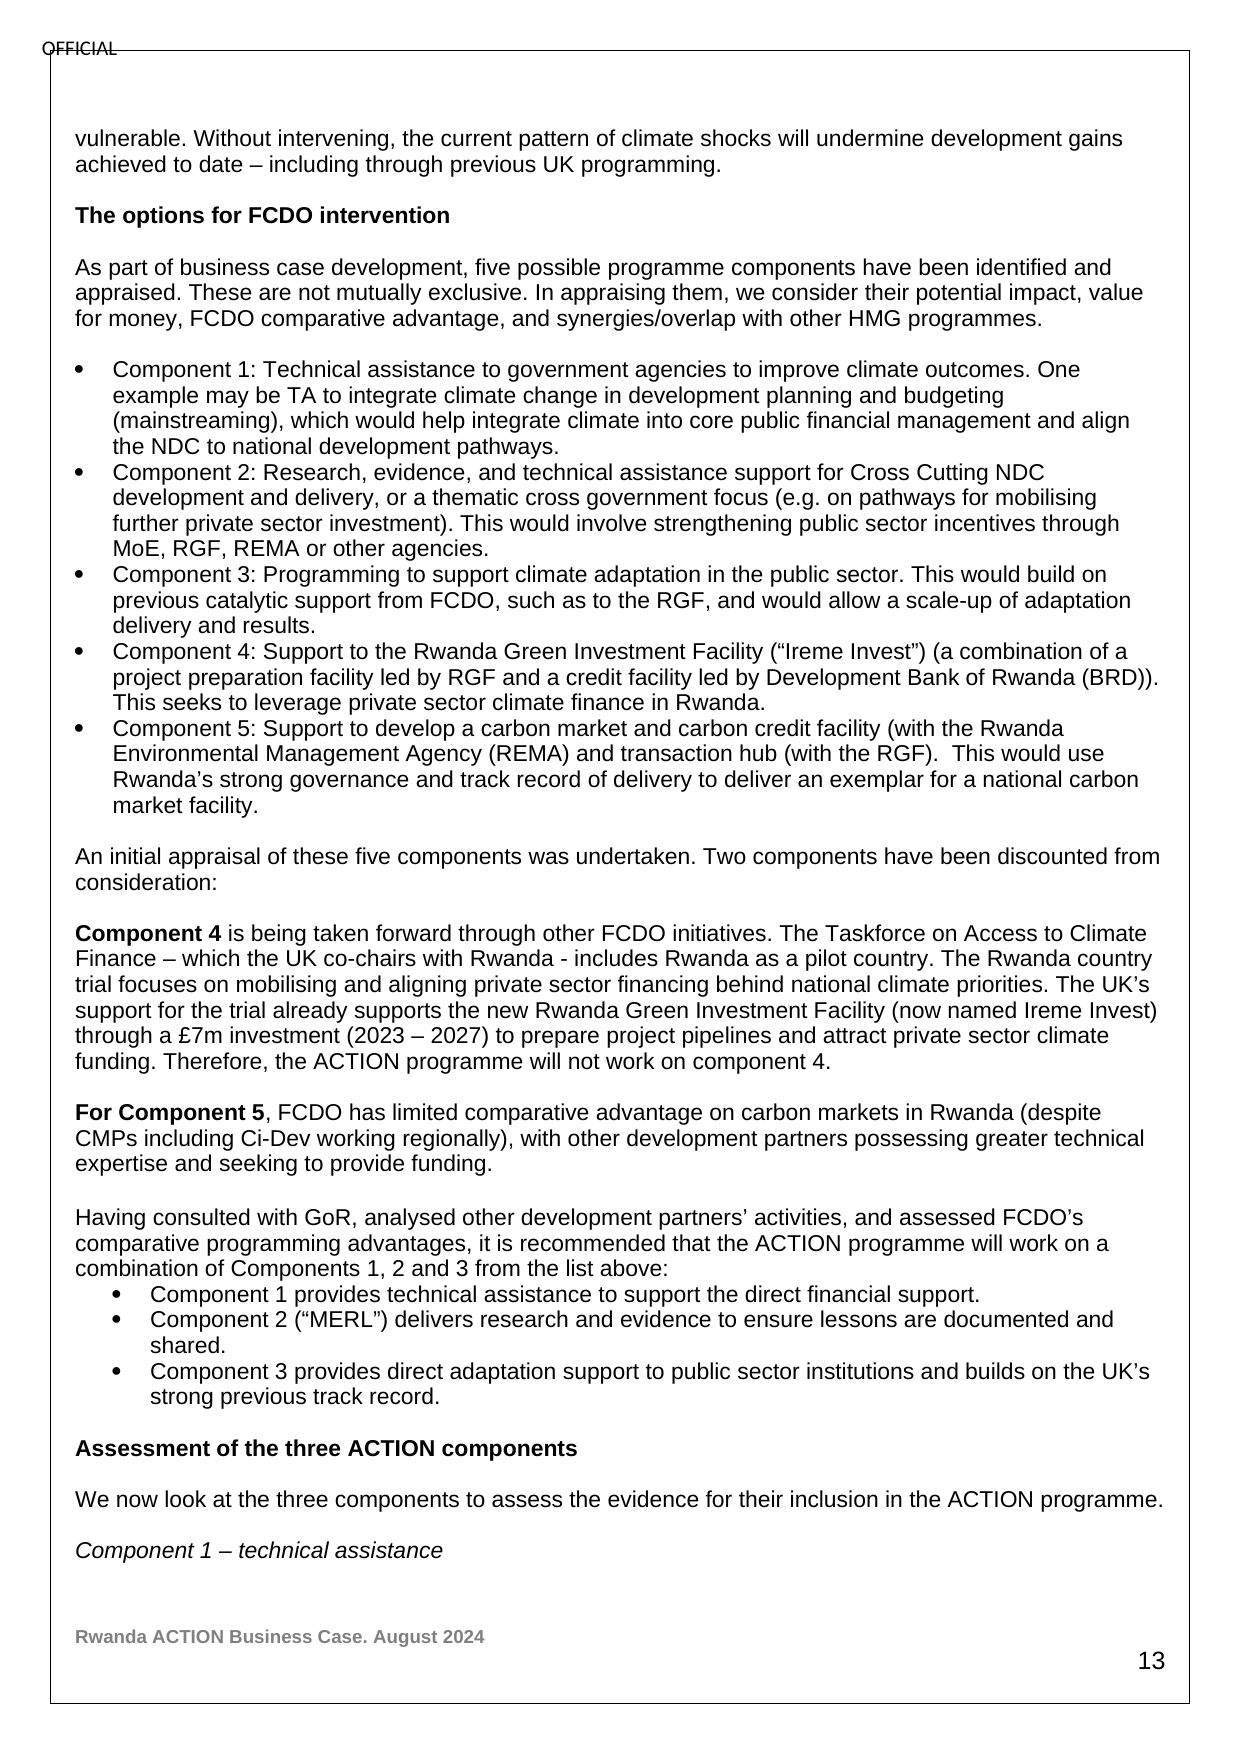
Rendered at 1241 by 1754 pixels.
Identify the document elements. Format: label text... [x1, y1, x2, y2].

text Component 1 – technical assistance [75, 1538, 1165, 1563]
text Having consulted with GoR, analysed other development partners’ activities, and assessed FCDO’s comparative programming advantages, it is recommended that the ACTION programme will work on a combination of Components 1, 2 and 3 from the list above: [75, 1204, 1165, 1281]
list Component 3 provides direct adaptation support to public sector institutions and builds on the UK’s strong previous track record. [112, 1358, 1165, 1409]
list Component 5: Support to develop a carbon market and carbon credit facility (with the Rwanda Environmental Management Agency (REMA) and transaction hub (with the RGF). This would use Rwanda’s strong governance and track record of delivery to deliver an exemplar for a national carbon market facility. [75, 715, 1165, 818]
list Component 1: Technical assistance to government agencies to improve climate outcomes. One example may be TA to integrate climate change in development planning and budgeting (mainstreaming), which would help integrate climate into core public financial management and align the NDC to national development pathways. [75, 357, 1165, 459]
list Component 3: Programming to support climate adaptation in the public sector. This would build on previous catalytic support from FCDO, such as to the RGF, and would allow a scale-up of adaptation delivery and results. [75, 562, 1165, 638]
text Component 4 is being taken forward through other FCDO initiatives. The Taskforce on Access to Climate Finance – which the UK co-chairs with Rwanda - includes Rwanda as a pilot country. The Rwanda country trial focuses on mobilising and aligning private sector financing behind national climate priorities. The UK’s support for the trial already supports the new Rwanda Green Investment Facility (now named Ireme Invest) through a £7m investment (2023 – 2027) to prepare project pipelines and attract private sector climate funding. Therefore, the ACTION programme will not work on component 4. [75, 920, 1165, 1074]
list Component 4: Support to the Rwanda Green Investment Facility (“Ireme Invest”) (a combination of a project preparation facility led by RGF and a credit facility led by Development Bank of Rwanda (BRD)). This seeks to leverage private sector climate finance in Rwanda. [75, 638, 1165, 715]
list Component 2 (“MERL”) delivers research and evidence to ensure lessons are documented and shared. [112, 1307, 1165, 1358]
text vulnerable. Without intervening, the current pattern of climate shocks will undermine development gains achieved to date – including through previous UK programming. [75, 126, 1165, 177]
text As part of business case development, five possible programme components have been identified and appraised. These are not mutually exclusive. In appraising them, we consider their potential impact, value for money, FCDO comparative advantage, and synergies/overlap with other HMG programmes. [75, 254, 1165, 331]
text We now look at the three components to assess the evidence for their inclusion in the ACTION programme. [75, 1486, 1165, 1512]
text An initial appraisal of these five components was undertaken. Two components have been discounted from consideration: [75, 843, 1165, 895]
list Component 2: Research, evidence, and technical assistance support for Cross Cutting NDC development and delivery, or a thematic cross government focus (e.g. on pathways for mobilising further private sector investment). This would involve strengthening public sector incentives through MoE, RGF, REMA or other agencies. [75, 459, 1165, 562]
text The options for FCDO intervention [75, 203, 1165, 228]
text Assessment of the three ACTION components [75, 1435, 1165, 1461]
list Component 1 provides technical assistance to support the direct financial support. [112, 1281, 1165, 1307]
text For Component 5, FCDO has limited comparative advantage on carbon markets in Rwanda (despite CMPs including Ci-Dev working regionally), with other development partners possessing greater technical expertise and seeking to provide funding. [75, 1100, 1165, 1177]
